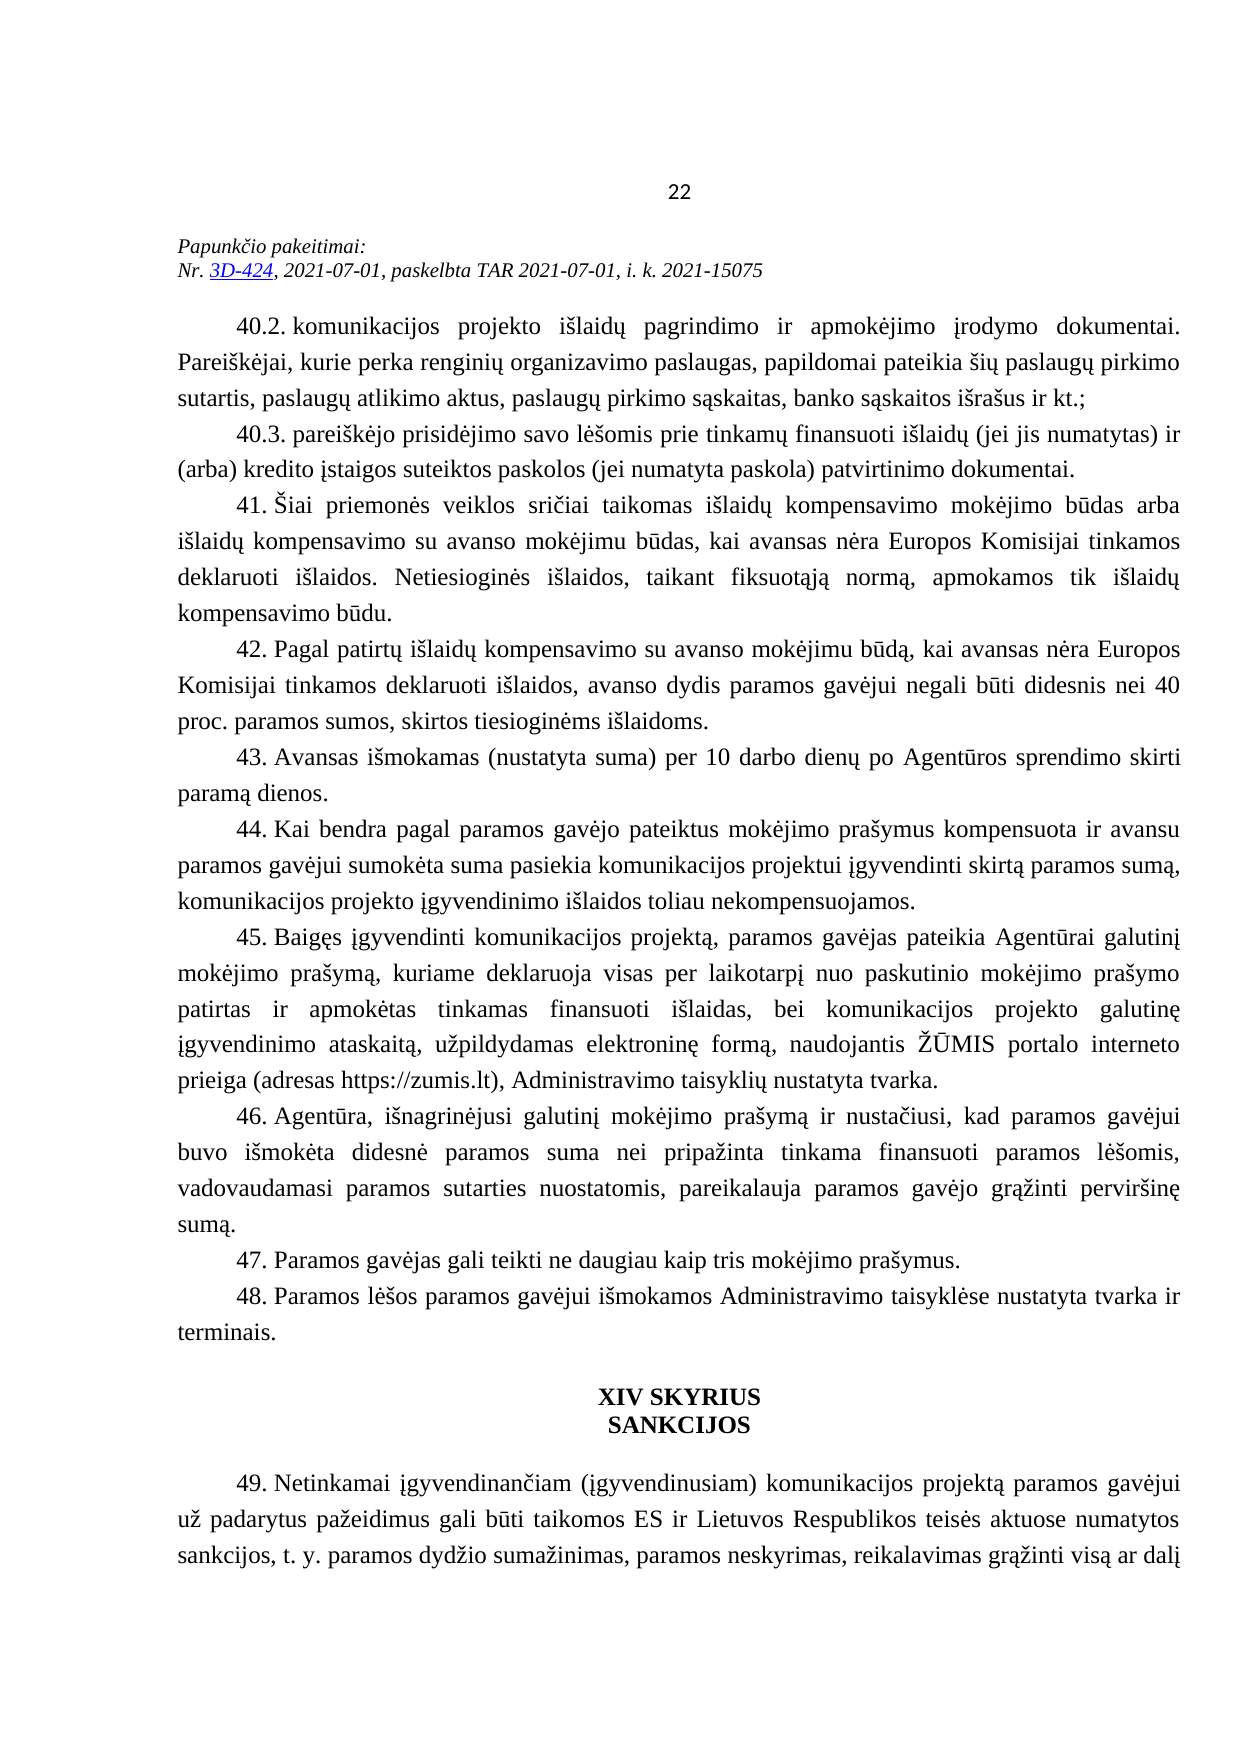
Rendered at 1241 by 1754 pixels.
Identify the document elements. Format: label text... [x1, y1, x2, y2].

text 45. Baigęs įgyvendinti komunikacijos projektą, paramos gavėjas pateikia Agentūrai galutinį mokėjimo prašymą, kuriame deklaruoja visas per laikotarpį nuo paskutinio mokėjimo prašymo patirtas ir apmokėtas tinkamas finansuoti išlaidas, bei komunikacijos projekto galutinę įgyvendinimo ataskaitą, užpildydamas elektroninę formą, naudojantis ŽŪMIS portalo interneto prieiga (adresas https://zumis.lt), Administravimo taisyklių nustatyta tvarka. [177, 922, 1181, 1094]
text SANKCIJOS [177, 1411, 1181, 1439]
text 48. Paramos lėšos paramos gavėjui išmokamos Administravimo taisyklėse nustatyta tvarka ir terminais. [177, 1281, 1181, 1346]
text 40.3. pareiškėjo prisidėjimo savo lėšomis prie tinkamų finansuoti išlaidų (jei jis numatytas) ir (arba) kredito įstaigos suteiktos paskolos (jei numatyta paskola) patvirtinimo dokumentai. [177, 419, 1181, 483]
text 40.2. komunikacijos projekto išlaidų pagrindimo ir apmokėjimo įrodymo dokumentai. Pareiškėjai, kurie perka renginių organizavimo paslaugas, papildomai pateikia šių paslaugų pirkimo sutartis, paslaugų atlikimo aktus, paslaugų pirkimo sąskaitas, banko sąskaitos išrašus ir kt.; [177, 311, 1181, 411]
text XIV SKYRIUS [177, 1382, 1181, 1411]
text 42. Pagal patirtų išlaidų kompensavimo su avanso mokėjimu būdą, kai avansas nėra Europos Komisijai tinkamos deklaruoti išlaidos, avanso dydis paramos gavėjui negali būti didesnis nei 40 proc. paramos sumos, skirtos tiesioginėms išlaidoms. [177, 634, 1181, 735]
text Nr. 3D-424, 2021-07-01, paskelbta TAR 2021-07-01, i. k. 2021-15075 [177, 258, 1181, 282]
text 43. Avansas išmokamas (nustatyta suma) per 10 darbo dienų po Agentūros sprendimo skirti paramą dienos. [177, 742, 1181, 807]
text 44. Kai bendra pagal paramos gavėjo pateiktus mokėjimo prašymus kompensuota ir avansu paramos gavėjui sumokėta suma pasiekia komunikacijos projektui įgyvendinti skirtą paramos sumą, komunikacijos projekto įgyvendinimo išlaidos toliau nekompensuojamos. [177, 814, 1181, 914]
text 47. Paramos gavėjas gali teikti ne daugiau kaip tris mokėjimo prašymus. [177, 1245, 1181, 1274]
text 49. Netinkamai įgyvendinančiam (įgyvendinusiam) komunikacijos projektą paramos gavėjui už padarytus pažeidimus gali būti taikomos ES ir Lietuvos Respublikos teisės aktuose numatytos sankcijos, t. y. paramos dydžio sumažinimas, paramos neskyrimas, reikalavimas grąžinti visą ar dalį [177, 1468, 1181, 1569]
text 41. Šiai priemonės veiklos sričiai taikomas išlaidų kompensavimo mokėjimo būdas arba išlaidų kompensavimo su avanso mokėjimu būdas, kai avansas nėra Europos Komisijai tinkamos deklaruoti išlaidos. Netiesioginės išlaidos, taikant fiksuotąją normą, apmokamos tik išlaidų kompensavimo būdu. [177, 491, 1181, 627]
text Papunkčio pakeitimai: [177, 234, 1181, 258]
text 46. Agentūra, išnagrinėjusi galutinį mokėjimo prašymą ir nustačiusi, kad paramos gavėjui buvo išmokėta didesnė paramos suma nei pripažinta tinkama finansuoti paramos lėšomis, vadovaudamasi paramos sutarties nuostatomis, pareikalauja paramos gavėjo grąžinti perviršinę sumą. [177, 1101, 1181, 1238]
